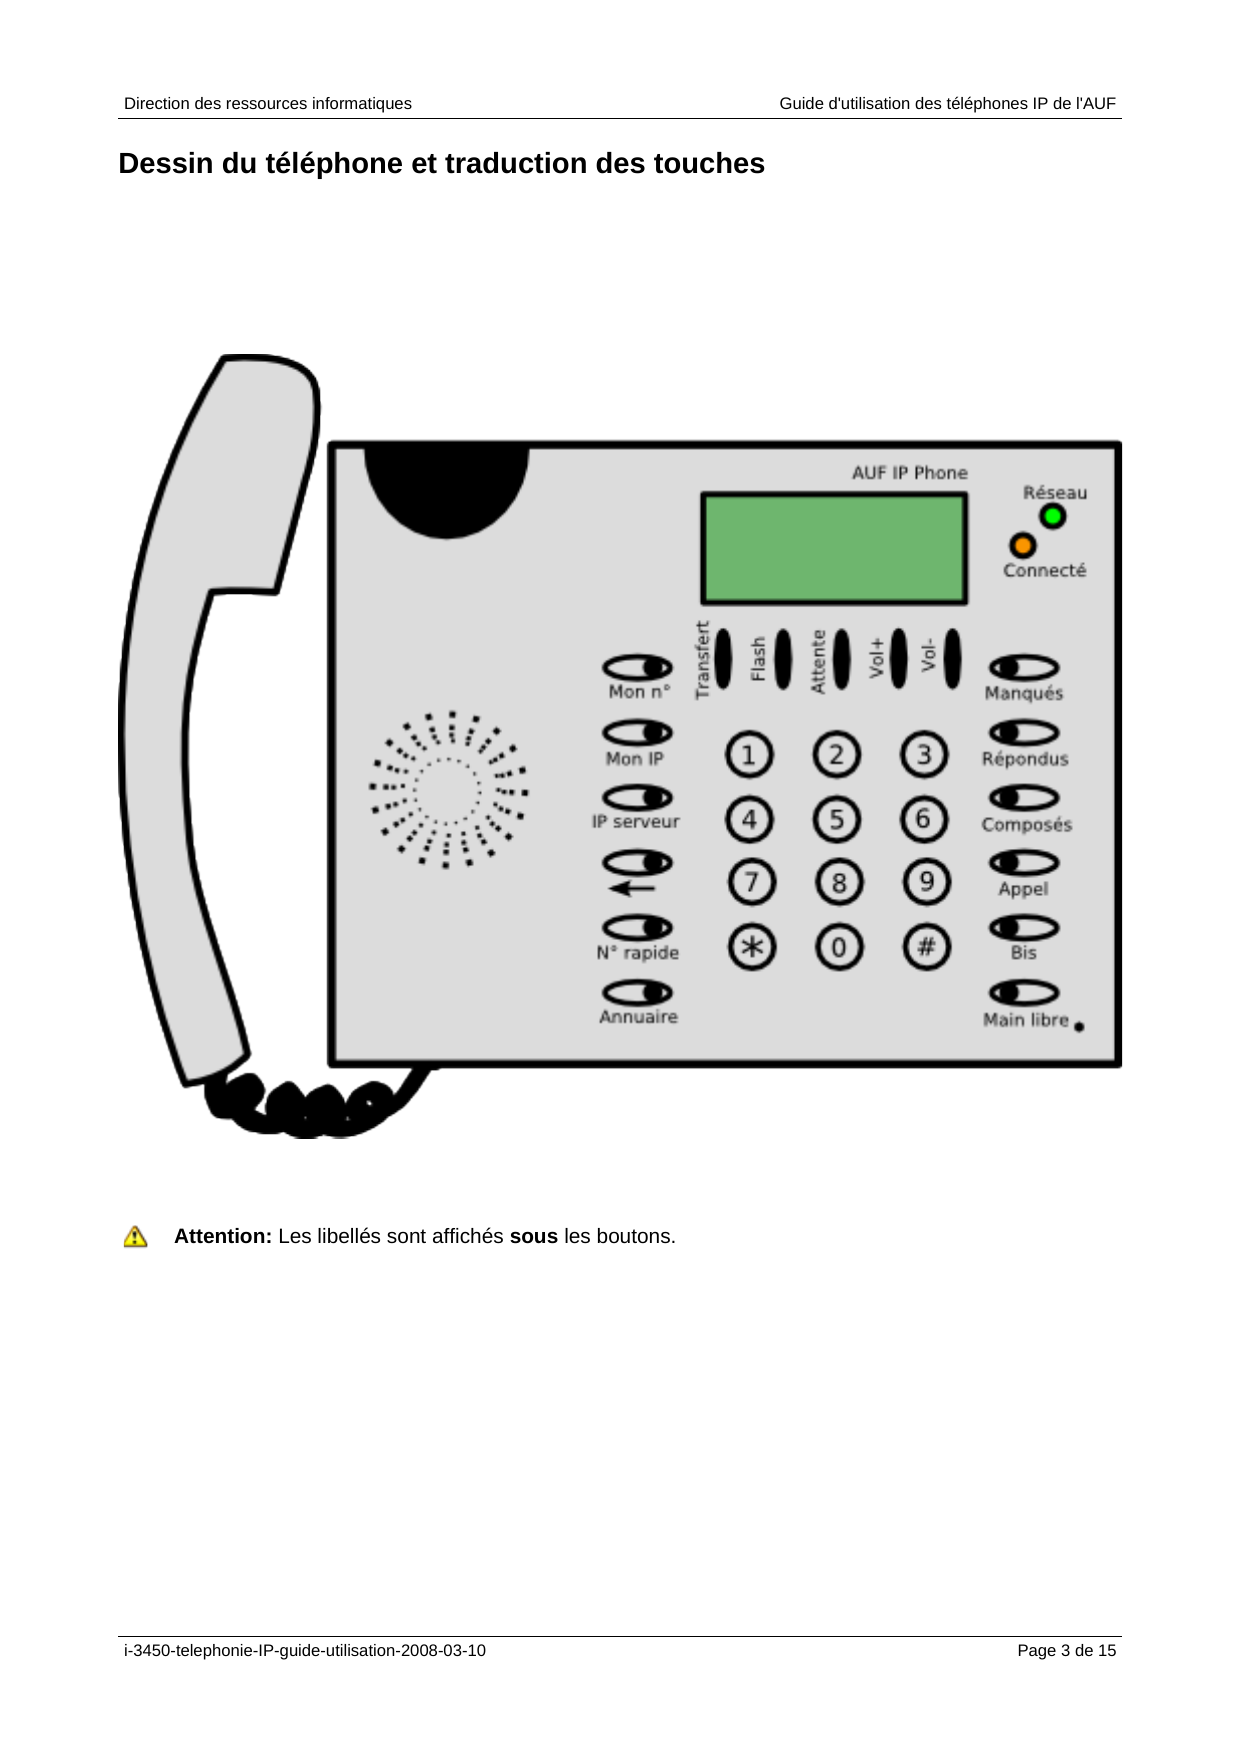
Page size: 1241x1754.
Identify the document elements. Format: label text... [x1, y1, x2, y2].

table_header Attention: Les libellés sont affichés sous les boutons. [168, 1219, 1122, 1288]
table_header [118, 1249, 168, 1288]
subtitle Dessin du téléphone et traduction des touches [118, 147, 1122, 180]
table_header [118, 1219, 168, 1248]
picture [123, 1225, 148, 1249]
picture [118, 354, 1123, 1139]
